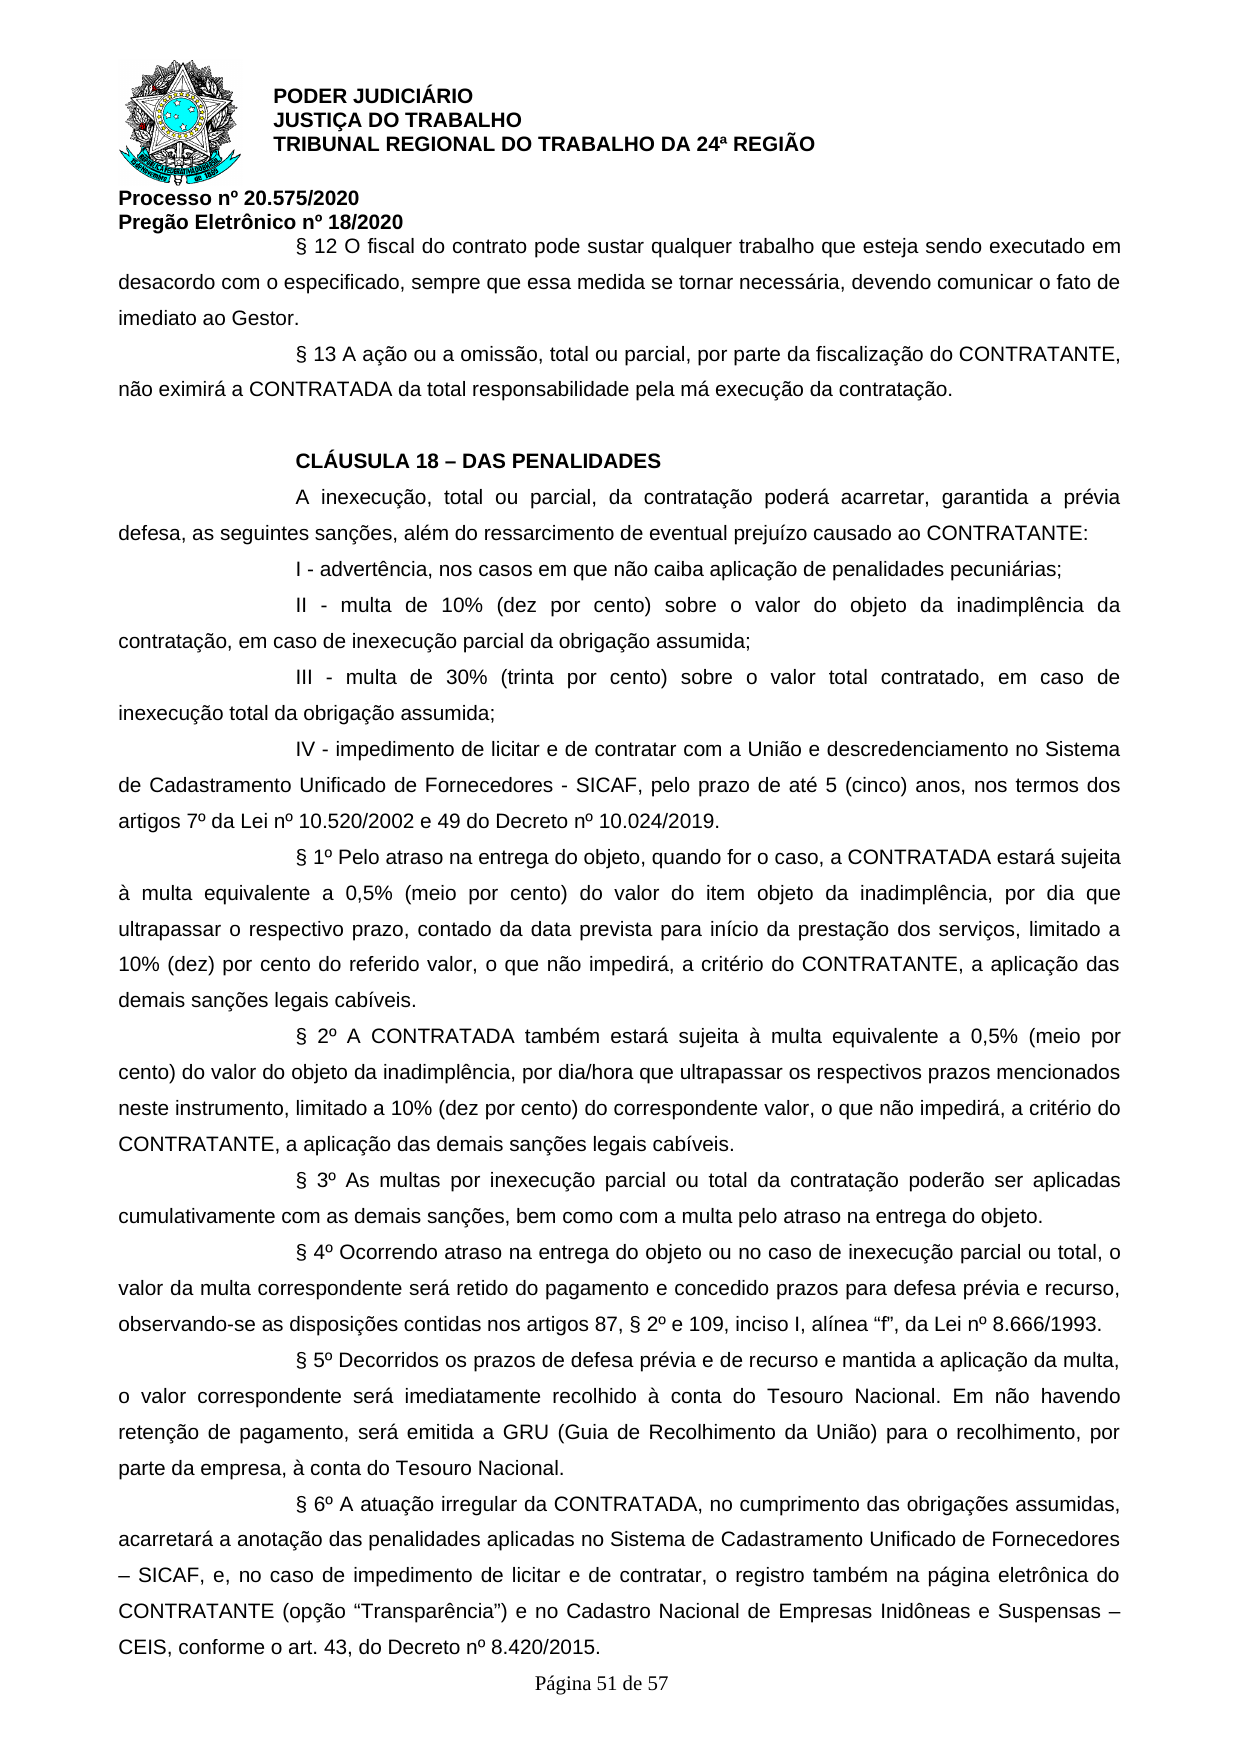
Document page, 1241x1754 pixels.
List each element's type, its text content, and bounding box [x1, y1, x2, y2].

picture [118, 59, 243, 186]
text § 2º A CONTRATADA também estará sujeita à multa equivalente a 0,5% (meio por cento) do valor do objeto da inadimplência, por dia/hora que ultrapassar os respectivos prazos mencionados neste instrumento, limitado a 10% (dez por cento) do correspondente valor, o que não impedirá, a critério do CONTRATANTE, a aplicação das demais sanções legais cabíveis. [118, 1024, 1122, 1156]
text § 13 A ação ou a omissão, total ou parcial, por parte da fiscalização do CONTRATANTE, não eximirá a CONTRATADA da total responsabilidade pela má execução da contratação. [118, 341, 1122, 401]
text § 12 O fiscal do contrato pode sustar qualquer trabalho que esteja sendo executado em desacordo com o especificado, sempre que essa medida se tornar necessária, devendo comunicar o fato de imediato ao Gestor. [118, 233, 1122, 329]
text § 5º Decorridos os prazos de defesa prévia e de recurso e mantida a aplicação da multa, o valor correspondente será imediatamente recolhido à conta do Tesouro Nacional. Em não havendo retenção de pagamento, será emitida a GRU (Guia de Recolhimento da União) para o recolhimento, por parte da empresa, à conta do Tesouro Nacional. [118, 1348, 1122, 1479]
text § 1º Pelo atraso na entrega do objeto, quando for o caso, a CONTRATADA estará sujeita à multa equivalente a 0,5% (meio por cento) do valor do item objeto da inadimplência, por dia que ultrapassar o respectivo prazo, contado da data prevista para início da prestação dos serviços, limitado a 10% (dez) por cento do referido valor, o que não impedirá, a critério do CONTRATANTE, a aplicação das demais sanções legais cabíveis. [118, 844, 1122, 1012]
text CLÁUSULA 18 – DAS PENALIDADES [118, 449, 1122, 473]
text III - multa de 30% (trinta por cento) sobre o valor total contratado, em caso de inexecução total da obrigação assumida; [118, 665, 1122, 725]
text § 6º A atuação irregular da CONTRATADA, no cumprimento das obrigações assumidas, acarretará a anotação das penalidades aplicadas no Sistema de Cadastramento Unificado de Fornecedores – SICAF, e, no caso de impedimento de licitar e de contratar, o registro também na página eletrônica do CONTRATANTE (opção “Transparência”) e no Cadastro Nacional de Empresas Inidôneas e Suspensas – CEIS, conforme o art. 43, do Decreto nº 8.420/2015. [118, 1491, 1122, 1659]
text I - advertência, nos casos em que não caiba aplicação de penalidades pecuniárias; [118, 557, 1122, 581]
text § 4º Ocorrendo atraso na entrega do objeto ou no caso de inexecução parcial ou total, o valor da multa correspondente será retido do pagamento e concedido prazos para defesa prévia e recurso, observando-se as disposições contidas nos artigos 87, § 2º e 109, inciso I, alínea “f”, da Lei nº 8.666/1993. [118, 1240, 1122, 1336]
text IV - impedimento de licitar e de contratar com a União e descredenciamento no Sistema de Cadastramento Unificado de Fornecedores - SICAF, pelo prazo de até 5 (cinco) anos, nos termos dos artigos 7º da Lei nº 10.520/2002 e 49 do Decreto nº 10.024/2019. [118, 737, 1122, 832]
text II - multa de 10% (dez por cento) sobre o valor do objeto da inadimplência da contratação, em caso de inexecução parcial da obrigação assumida; [118, 593, 1122, 653]
text A inexecução, total ou parcial, da contratação poderá acarretar, garantida a prévia defesa, as seguintes sanções, além do ressarcimento de eventual prejuízo causado ao CONTRATANTE: [118, 485, 1122, 545]
text § 3º As multas por inexecução parcial ou total da contratação poderão ser aplicadas cumulativamente com as demais sanções, bem como com a multa pelo atraso na entrega do objeto. [118, 1168, 1122, 1228]
